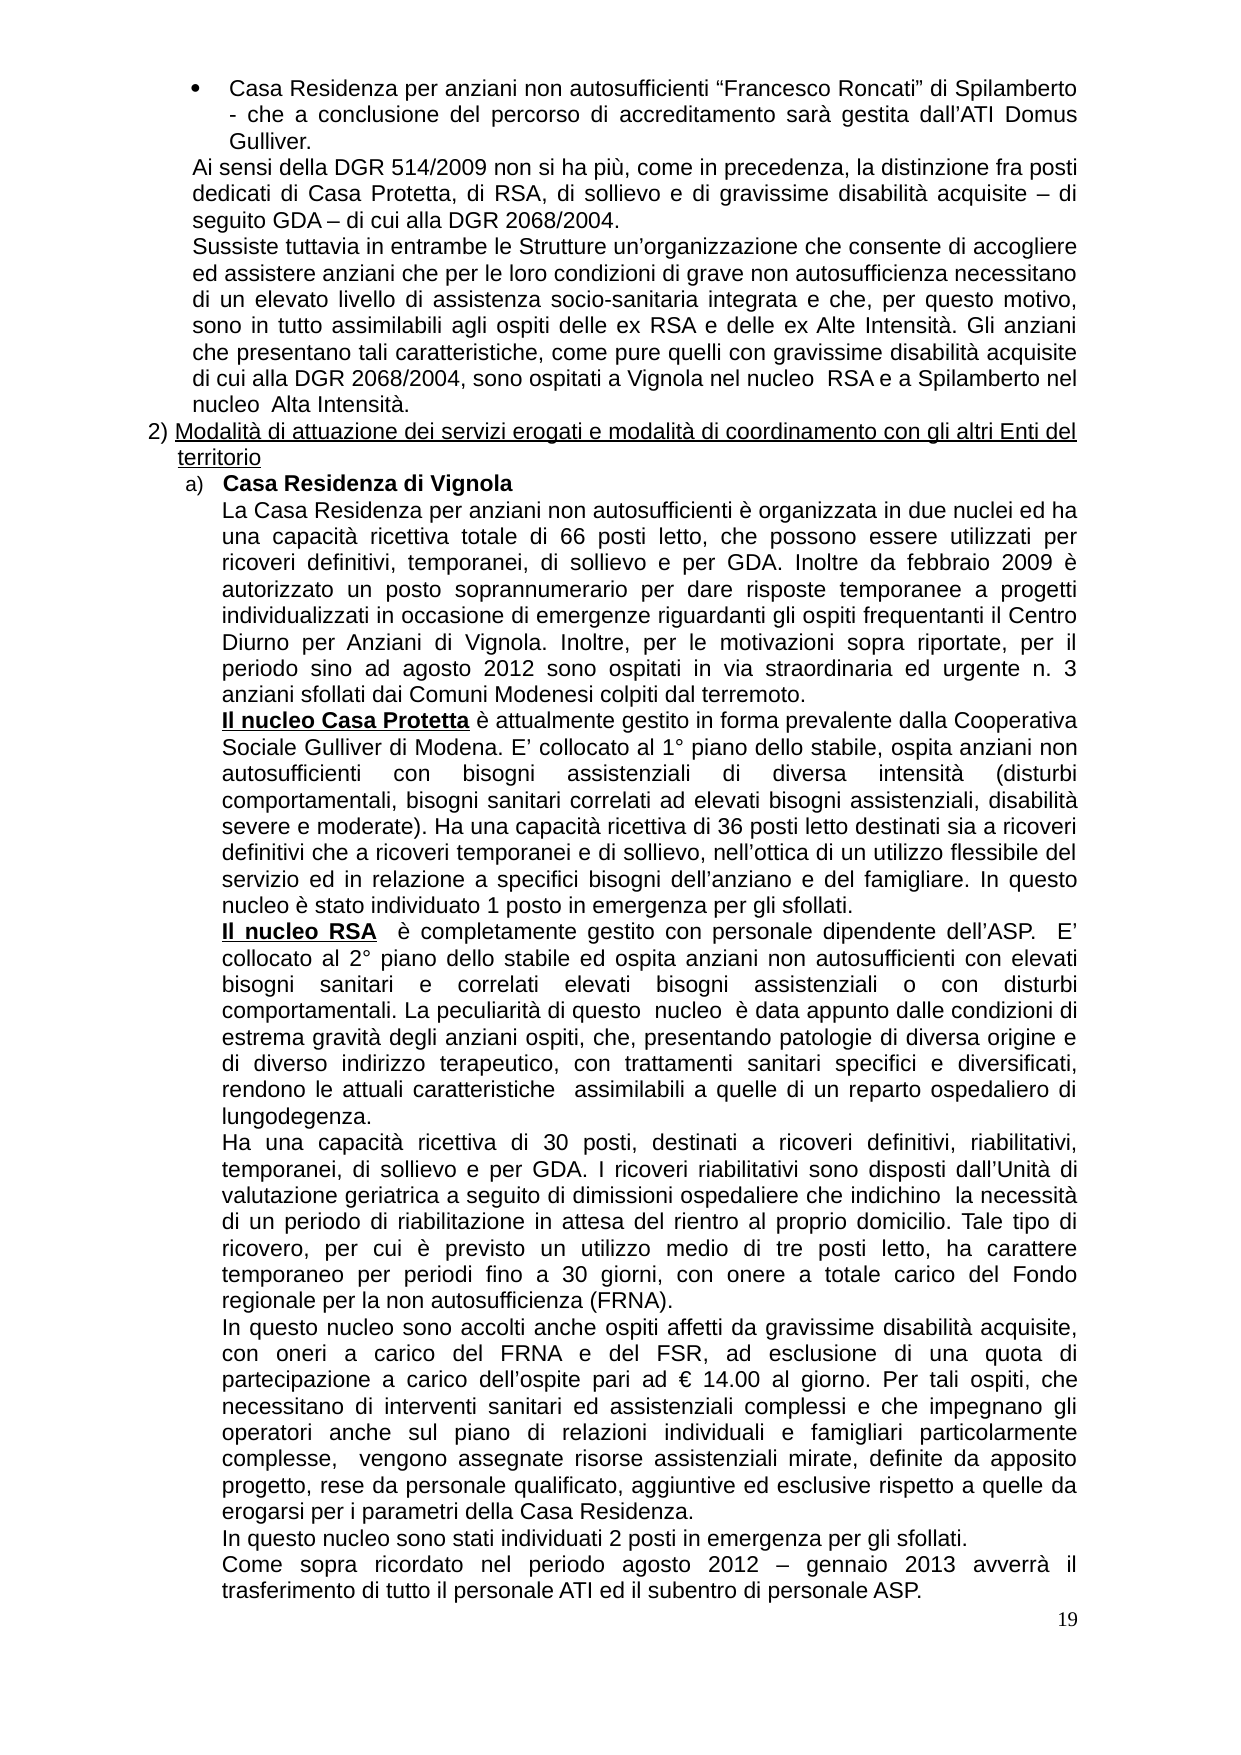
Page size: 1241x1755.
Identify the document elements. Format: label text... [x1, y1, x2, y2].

list Casa Residenza per anziani non autosufficienti “Francesco Roncati” di Spilamberto - che a conclusione del percorso di accreditamento sarà gestita dall’ATI Domus Gulliver. [191, 75, 1078, 154]
text Ai sensi della DGR 514/2009 non si ha più, come in precedenza, la distinzione fra posti dedicati di Casa Protetta, di RSA, di sollievo e di gravissime disabilità acquisite – di seguito GDA – di cui alla DGR 2068/2004. [192, 154, 1078, 233]
text In questo nucleo sono accolti anche ospiti affetti da gravissime disabilità acquisite, con oneri a carico del FRNA e del FSR, ad esclusione di una quota di partecipazione a carico dell’ospite pari ad € 14.00 al giorno. Per tali ospiti, che necessitano di interventi sanitari ed assistenziali complessi e che impegnano gli operatori anche sul piano di relazioni individuali e famigliari particolarmente complesse, vengono assegnate risorse assistenziali mirate, definite da apposito progetto, rese da personale qualificato, aggiuntive ed esclusive rispetto a quelle da erogarsi per i parametri della Casa Residenza. [222, 1314, 1078, 1524]
text Il nucleo RSA è completamente gestito con personale dipendente dell’ASP. E’ collocato al 2° piano dello stabile ed ospita anziani non autosufficienti con elevati bisogni sanitari e correlati elevati bisogni assistenziali o con disturbi comportamentali. La peculiarità di questo nucleo è data appunto dalle condizioni di estrema gravità degli anziani ospiti, che, presentando patologie di diversa origine e di diverso indirizzo terapeutico, con trattamenti sanitari specifici e diversificati, rendono le attuali caratteristiche assimilabili a quelle di un reparto ospedaliero di lungodegenza. [222, 918, 1078, 1129]
list Casa Residenza di Vignola [185, 470, 1078, 497]
text Ha una capacità ricettiva di 30 posti, destinati a ricoveri definitivi, riabilitativi, temporanei, di sollievo e per GDA. I ricoveri riabilitativi sono disposti dall’Unità di valutazione geriatrica a seguito di dimissioni ospedaliere che indichino la necessità di un periodo di riabilitazione in attesa del rientro al proprio domicilio. Tale tipo di ricovero, per cui è previsto un utilizzo medio di tre posti letto, ha carattere temporaneo per periodi fino a 30 giorni, con onere a totale carico del Fondo regionale per la non autosufficienza (FRNA). [222, 1129, 1078, 1314]
text Come sopra ricordato nel periodo agosto 2012 – gennaio 2013 avverrà il trasferimento di tutto il personale ATI ed il subentro di personale ASP. [222, 1551, 1078, 1603]
text 2) Modalità di attuazione dei servizi erogati e modalità di coordinamento con gli altri Enti del territorio [148, 418, 1078, 470]
text La Casa Residenza per anziani non autosufficienti è organizzata in due nuclei ed ha una capacità ricettiva totale di 66 posti letto, che possono essere utilizzati per ricoveri definitivi, temporanei, di sollievo e per GDA. Inoltre da febbraio 2009 è autorizzato un posto soprannumerario per dare risposte temporanee a progetti individualizzati in occasione di emergenze riguardanti gli ospiti frequentanti il Centro Diurno per Anziani di Vignola. Inoltre, per le motivazioni sopra riportate, per il periodo sino ad agosto 2012 sono ospitati in via straordinaria ed urgente n. 3 anziani sfollati dai Comuni Modenesi colpiti dal terremoto. [222, 497, 1078, 707]
text In questo nucleo sono stati individuati 2 posti in emergenza per gli sfollati. [222, 1524, 1078, 1551]
text Il nucleo Casa Protetta è attualmente gestito in forma prevalente dalla Cooperativa Sociale Gulliver di Modena. E’ collocato al 1° piano dello stabile, ospita anziani non autosufficienti con bisogni assistenziali di diversa intensità (disturbi comportamentali, bisogni sanitari correlati ad elevati bisogni assistenziali, disabilità severe e moderate). Ha una capacità ricettiva di 36 posti letto destinati sia a ricoveri definitivi che a ricoveri temporanei e di sollievo, nell’ottica di un utilizzo flessibile del servizio ed in relazione a specifici bisogni dell’anziano e del famigliare. In questo nucleo è stato individuato 1 posto in emergenza per gli sfollati. [222, 707, 1078, 918]
text Sussiste tuttavia in entrambe le Strutture un’organizzazione che consente di accogliere ed assistere anziani che per le loro condizioni di grave non autosufficienza necessitano di un elevato livello di assistenza socio-sanitaria integrata e che, per questo motivo, sono in tutto assimilabili agli ospiti delle ex RSA e delle ex Alte Intensità. Gli anziani che presentano tali caratteristiche, come pure quelli con gravissime disabilità acquisite di cui alla DGR 2068/2004, sono ospitati a Vignola nel nucleo RSA e a Spilamberto nel nucleo Alta Intensità. [192, 233, 1078, 418]
